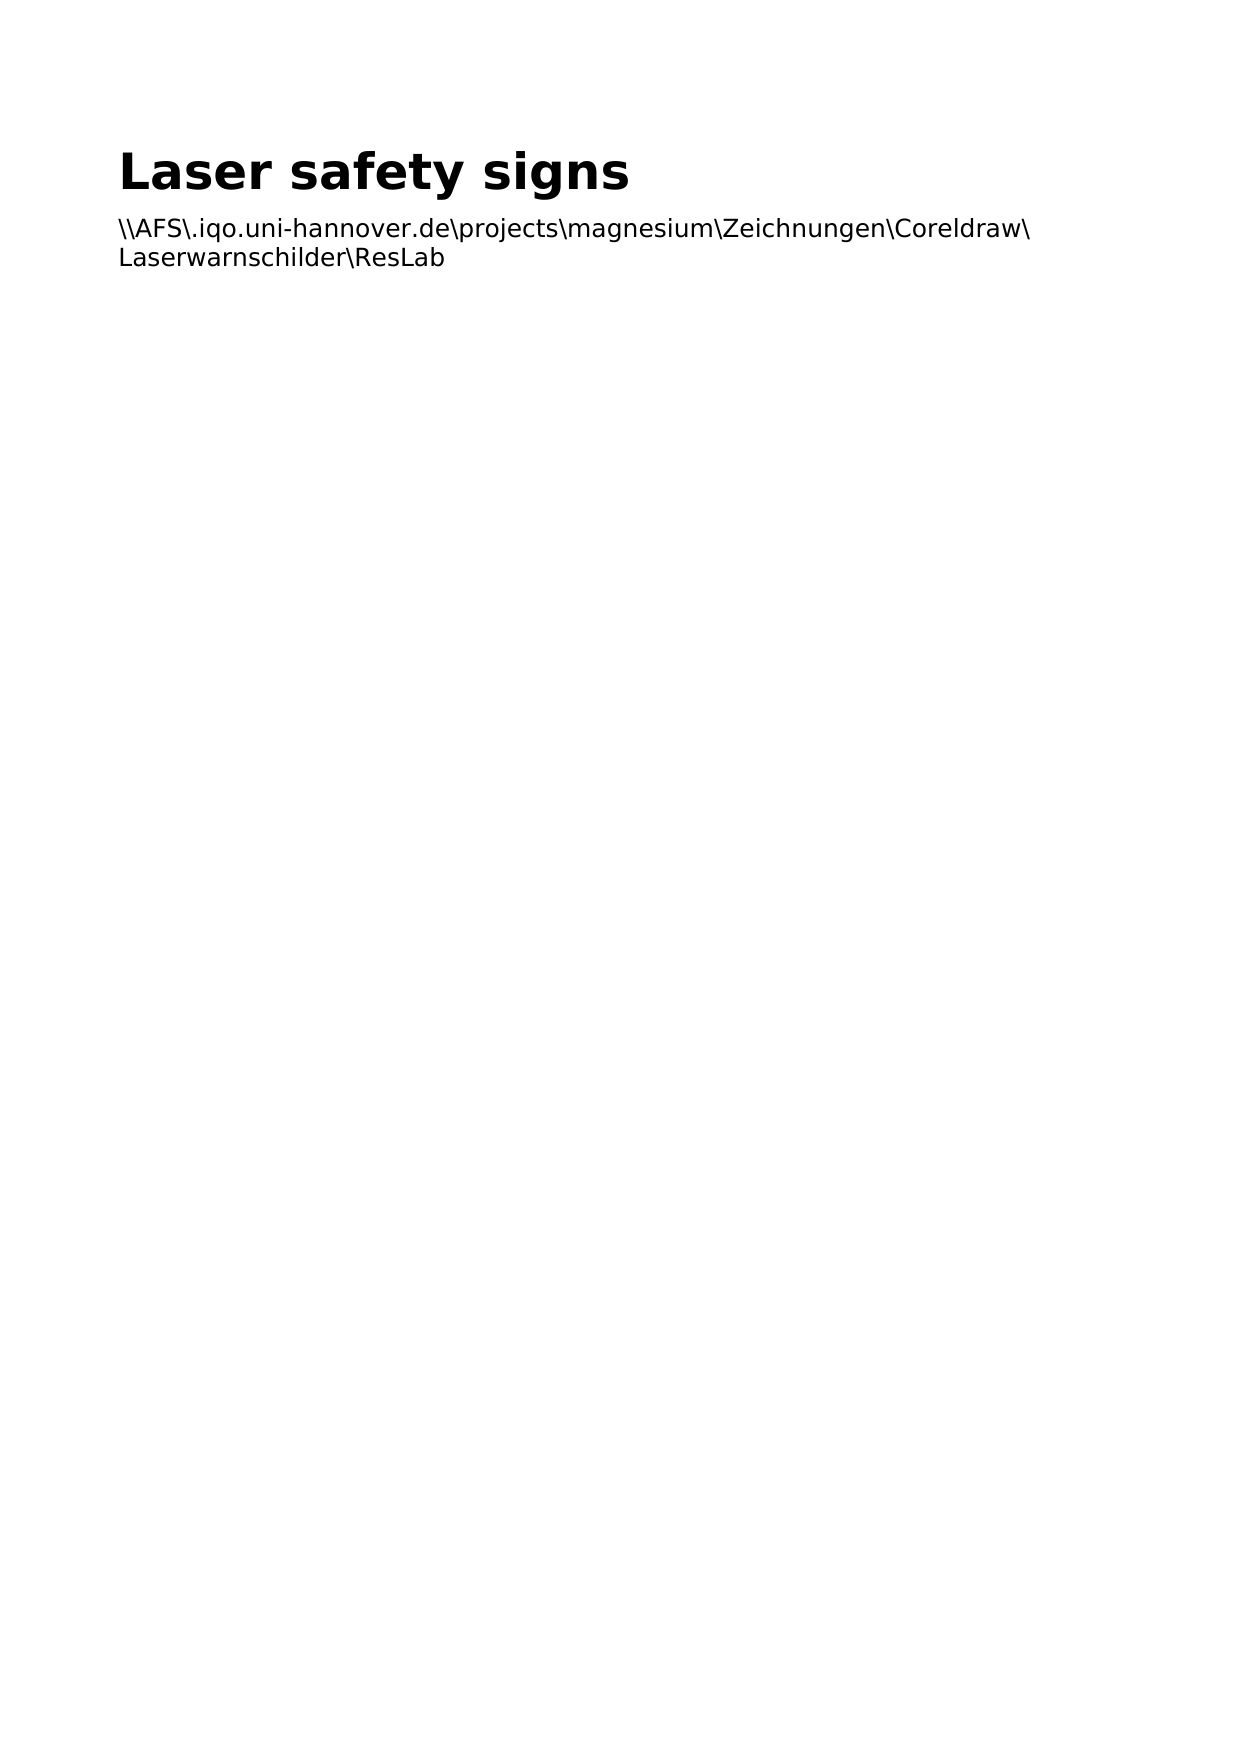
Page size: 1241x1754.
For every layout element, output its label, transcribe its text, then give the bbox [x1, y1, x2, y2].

text \\AFS\.iqo.uni-hannover.de\projects\magnesium\Zeichnungen\Coreldraw\Laserwarnschilder\ResLab [118, 214, 1122, 272]
subtitle Laser safety signs [118, 143, 1122, 201]
